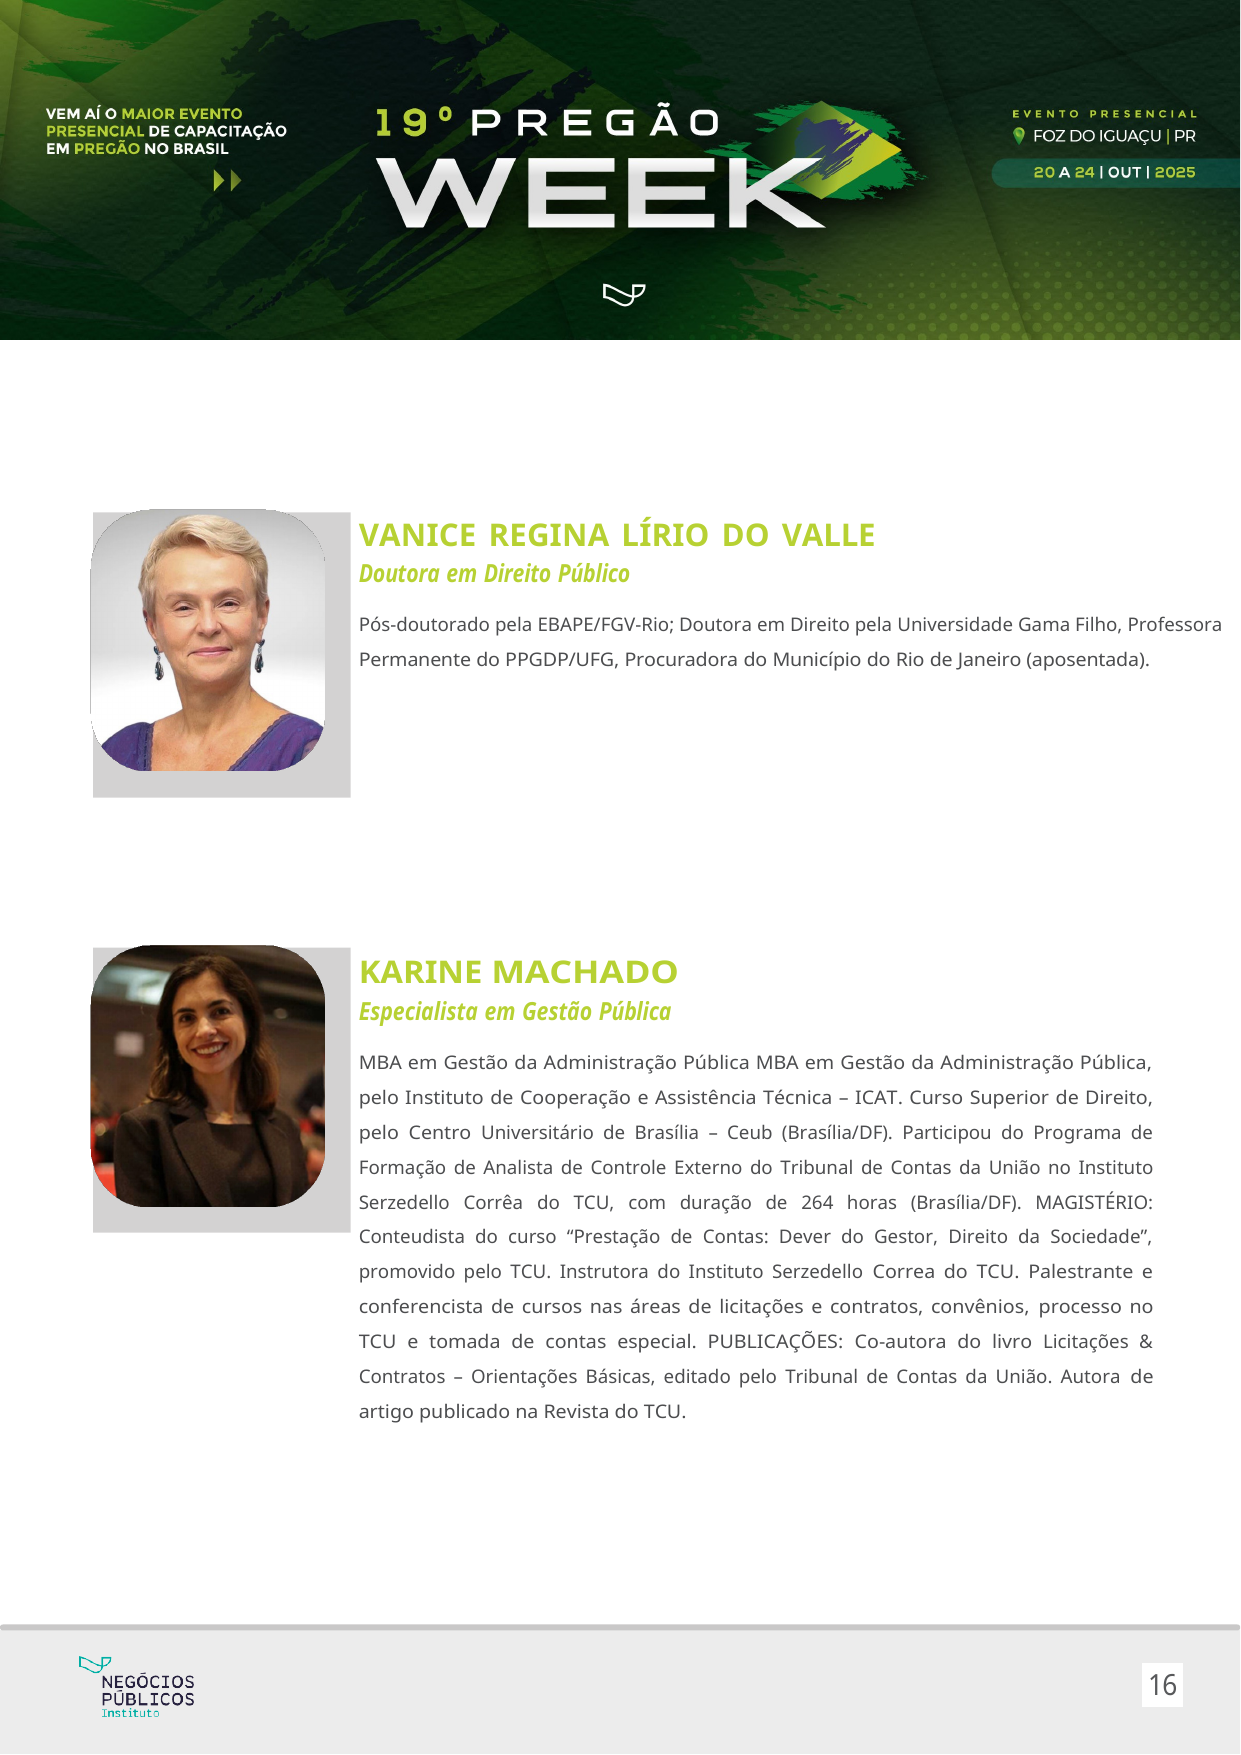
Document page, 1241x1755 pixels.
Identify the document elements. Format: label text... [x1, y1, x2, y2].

subtitle VANICE REGINA LÍRIO DO VALLE [358, 513, 1241, 555]
text MBA em Gestão da Administração Pública MBA em Gestão da Administração Pública, pelo Instituto de Cooperação e Assistência Técnica – ICAT. Curso Superior de Direito, pelo Centro Universitário de Brasília – Ceub (Brasília/DF). Participou do Programa de Formação de Analista de Controle Externo do Tribunal de Contas da União no Instituto Serzedello Corrêa do TCU, com duração de 264 horas (Brasília/DF). MAGISTÉRIO: Conteudista do curso “Prestação de Contas: Dever do Gestor, Direito da Sociedade”, promovido pelo TCU. Instrutora do Instituto Serzedello Correa do TCU. Palestrante e conferencista de cursos nas áreas de licitações e contratos, convênios, processo no TCU e tomada de contas especial. PUBLICAÇÕES: Co-autora do livro Licitações & Contratos – Orientações Básicas, editado pelo Tribunal de Contas da União. Autora de artigo publicado na Revista do TCU. [358, 1049, 1153, 1424]
subtitle Especialista em Gestão Pública [358, 993, 1241, 1027]
subtitle KARINE MACHADO [358, 950, 1241, 993]
text Pós-doutorado pela EBAPE/FGV-Rio; Doutora em Direito pela Universidade Gama Filho, Professora Permanente do PPGDP/UFG, Procuradora do Município do Rio de Janeiro (aposentada). [358, 612, 1241, 672]
subtitle Doutora em Direito Público [358, 556, 1241, 590]
